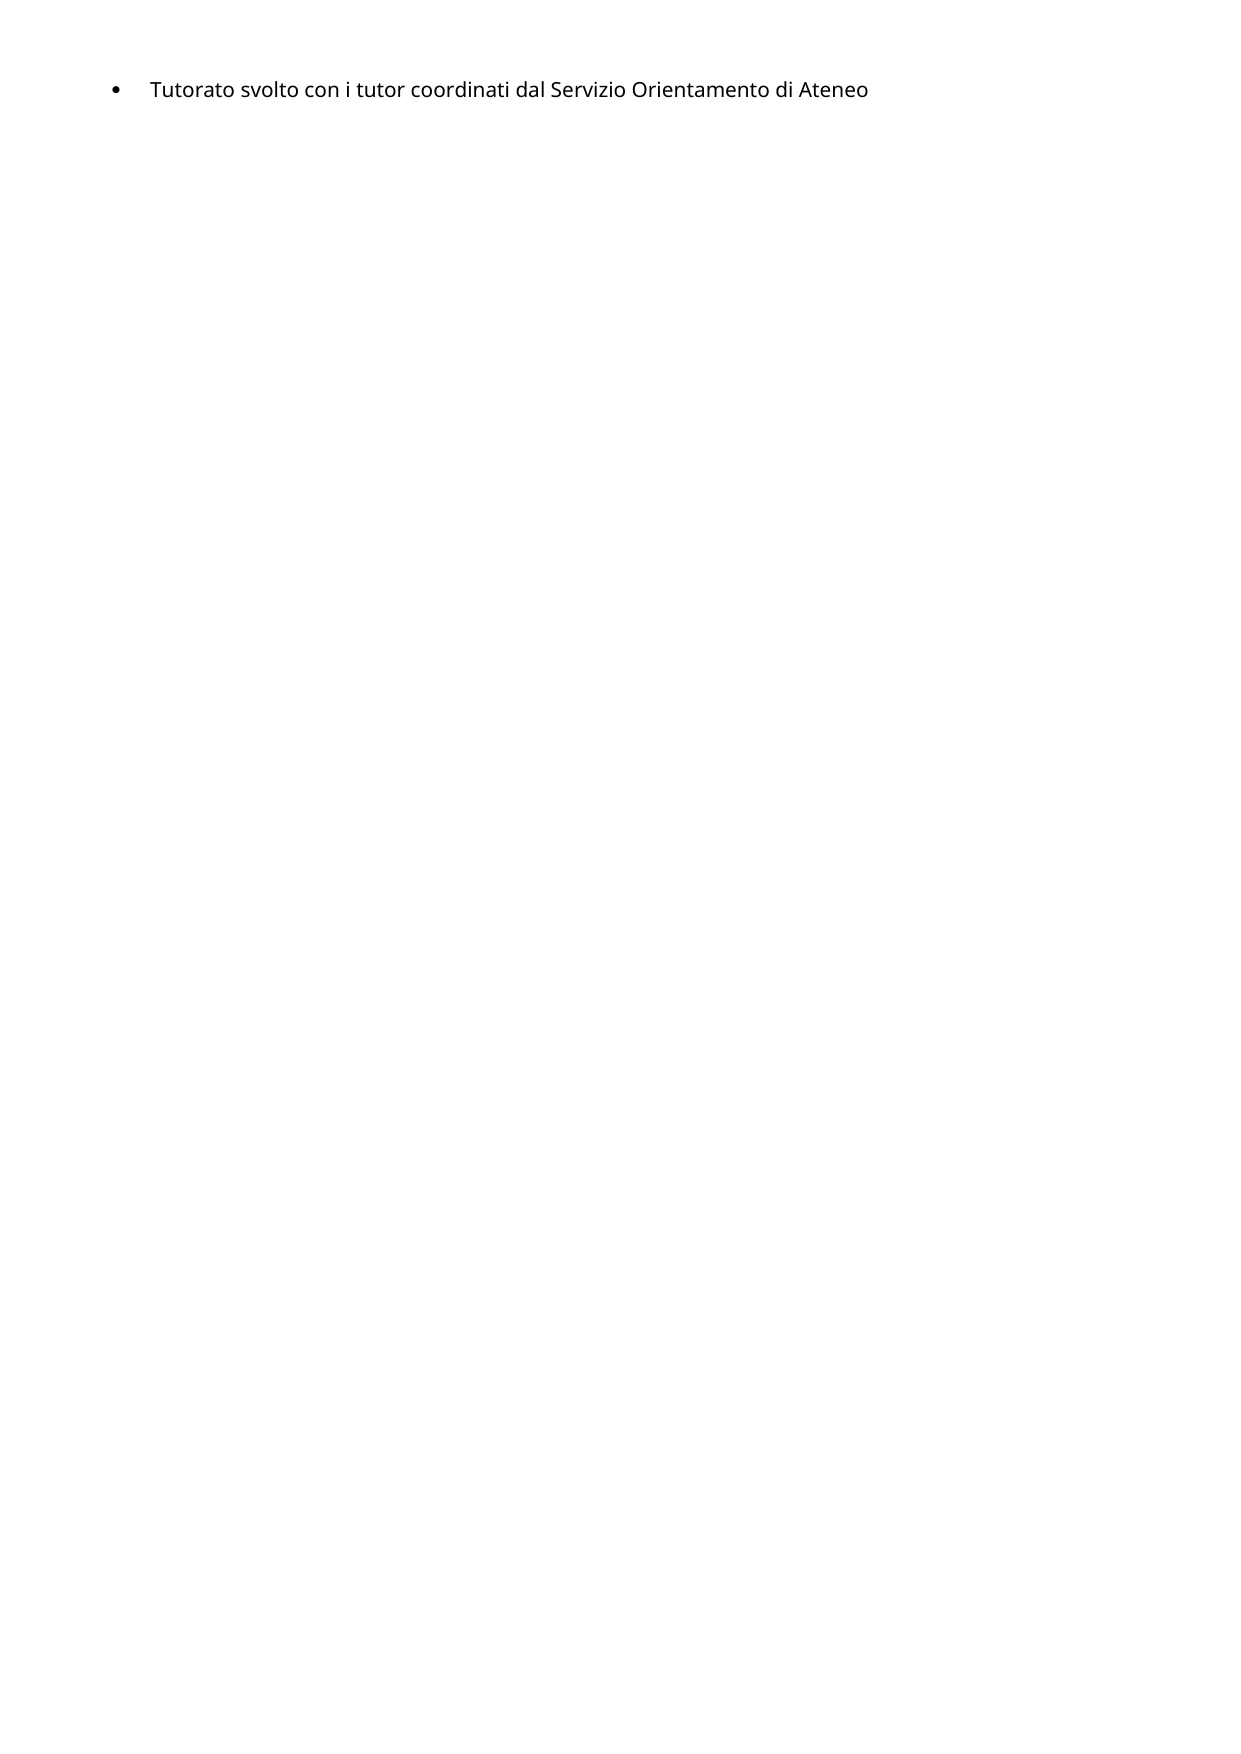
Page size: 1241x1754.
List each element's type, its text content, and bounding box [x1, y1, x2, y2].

list Tutorato svolto con i tutor coordinati dal Servizio Orientamento di Ateneo [112, 75, 1165, 103]
